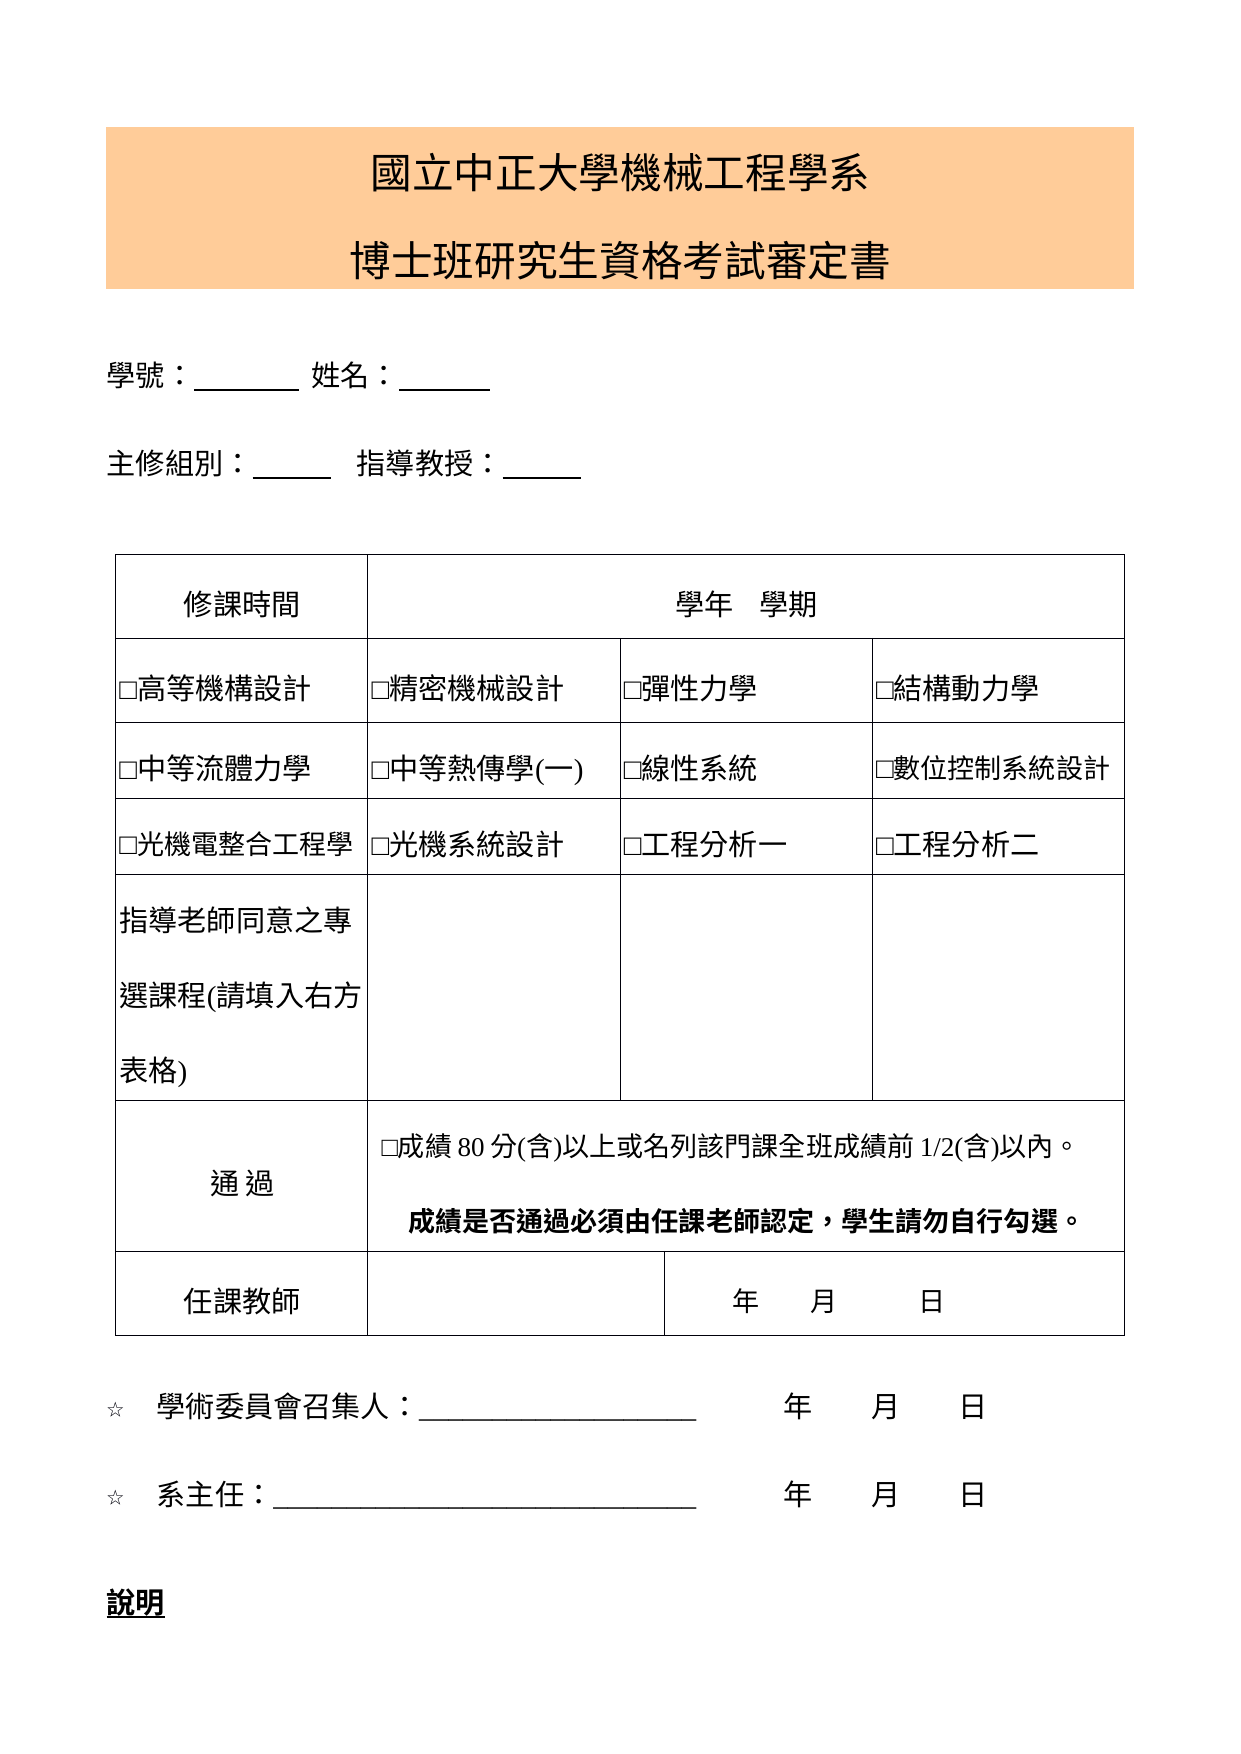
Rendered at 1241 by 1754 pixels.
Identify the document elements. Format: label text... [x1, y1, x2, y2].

table_cell □光機系統設計 [368, 799, 620, 874]
table_header 學年 學期 [368, 555, 1124, 638]
table_cell 指導老師同意之專選課程(請填入右方表格) [116, 875, 367, 1100]
table_cell □數位控制系統設計 [873, 723, 1124, 798]
text 說明 [106, 1574, 1134, 1624]
table_cell □光機電整合工程學 [116, 799, 367, 874]
table_cell □中等流體力學 [116, 723, 367, 798]
list 系主任：_____________________________ 年 月 日 [106, 1449, 1134, 1524]
text 博士班研究生資格考試審定書 [106, 214, 1134, 289]
table_cell [368, 1252, 664, 1335]
table_cell □高等機構設計 [116, 639, 367, 722]
table_cell □工程分析一 [621, 799, 872, 874]
table_cell □精密機械設計 [368, 639, 620, 722]
text 主修組別： 指導教授： [106, 441, 1134, 483]
list 學術委員會召集人：___________________ 年 月 日 [106, 1361, 1134, 1436]
table_cell □線性系統 [621, 723, 872, 798]
table_cell [368, 875, 620, 1100]
table_cell □成績80分(含)以上或名列該門課全班成績前1/2(含)以內。 成績是否通過必須由任課老師認定，學生請勿自行勾選。 [368, 1101, 1124, 1251]
table_cell [873, 875, 1124, 1100]
table_cell □中等熱傳學(一) [368, 723, 620, 798]
text 國立中正大學機械工程學系 [106, 127, 1134, 202]
table_cell □工程分析二 [873, 799, 1124, 874]
table_cell 年 月 日 [665, 1252, 1124, 1335]
table_cell □結構動力學 [873, 639, 1124, 722]
table_cell 通 過 [116, 1101, 367, 1251]
table_cell [621, 875, 872, 1100]
table_header 修課時間 [116, 555, 367, 638]
table_cell 任課教師 [116, 1252, 367, 1335]
table_cell □彈性力學 [621, 639, 872, 722]
text 學號： 姓名： [106, 352, 1134, 394]
